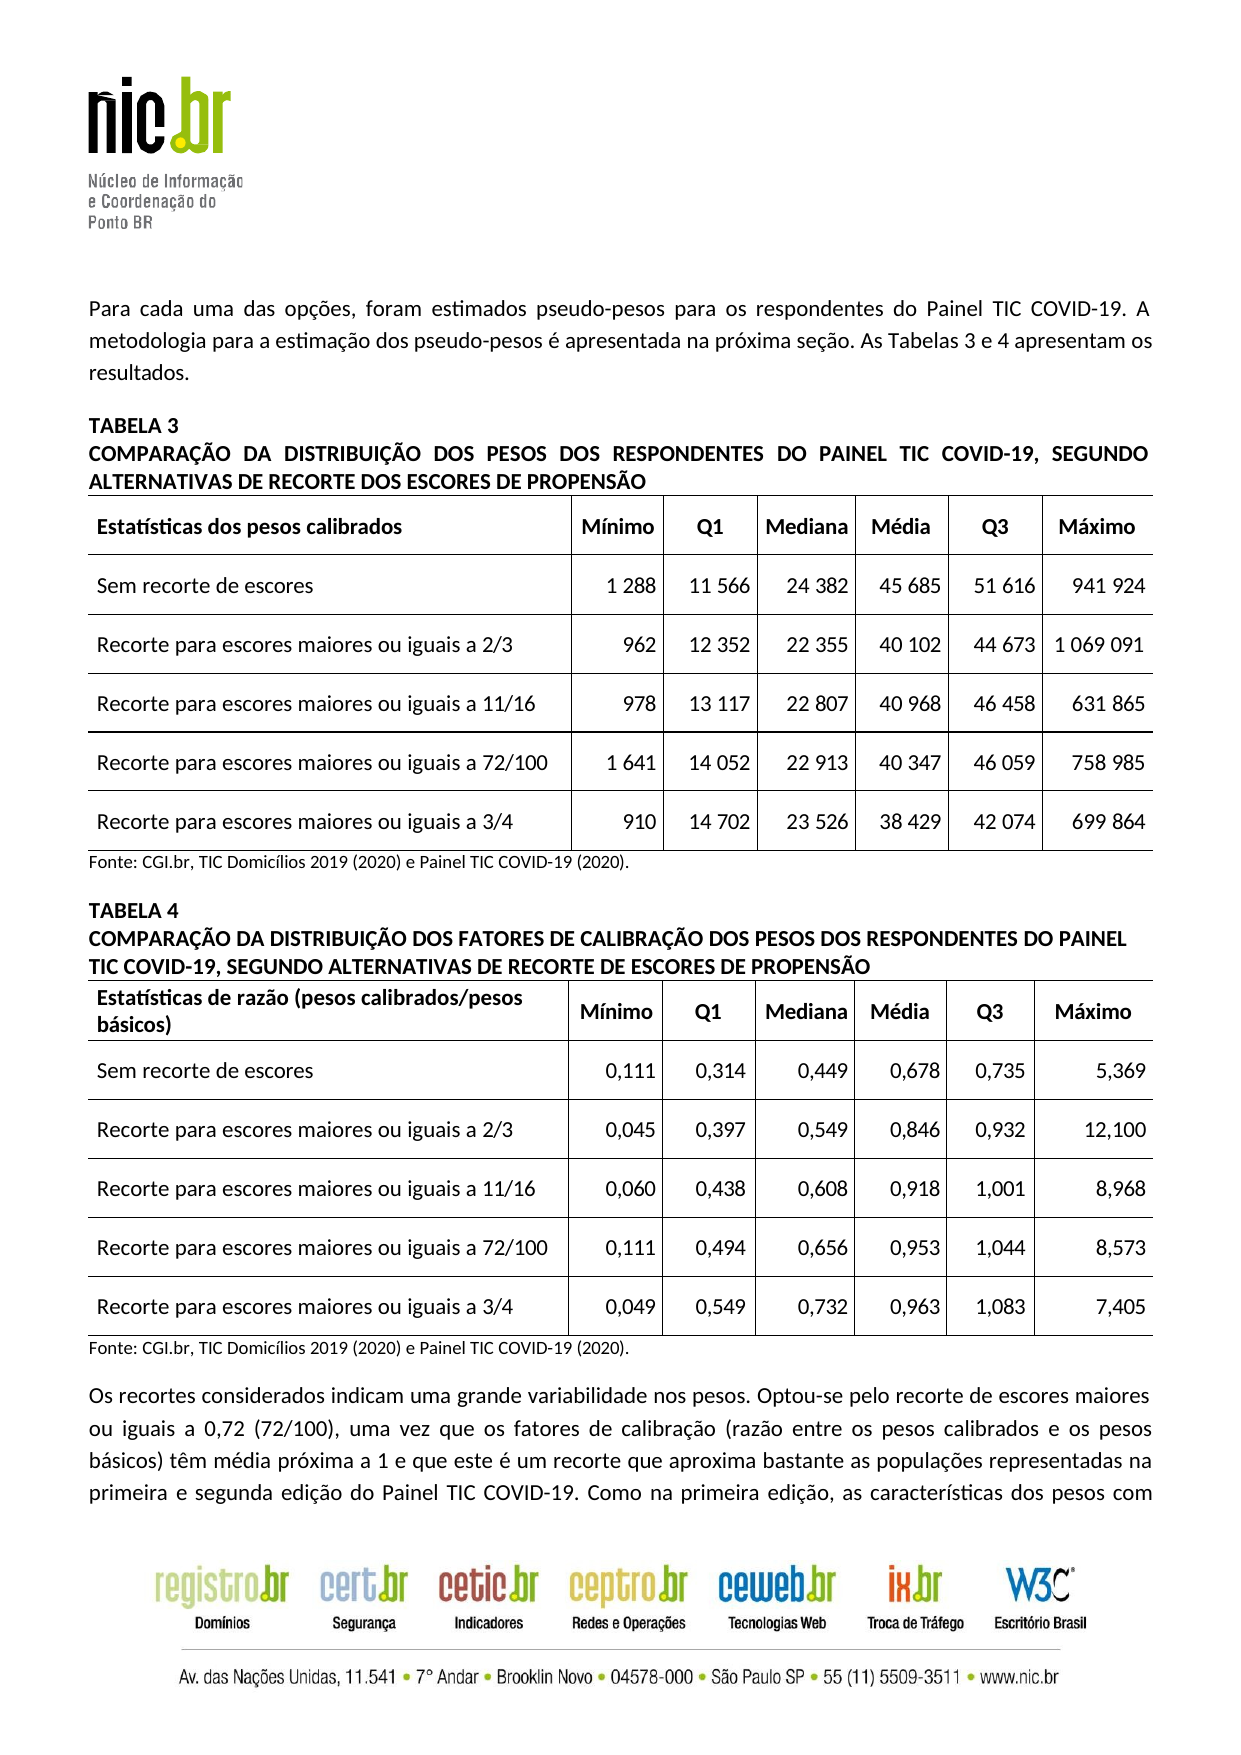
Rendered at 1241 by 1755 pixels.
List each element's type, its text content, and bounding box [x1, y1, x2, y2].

table_cell Recorte para escores maiores ou iguais a 72/100 [88, 1218, 568, 1276]
table_cell 22 807 [758, 674, 855, 731]
subtitle TABELA 3 [89, 411, 1167, 439]
table_cell Recorte para escores maiores ou iguais a 3/4 [88, 791, 571, 850]
table_header Média [855, 981, 946, 1040]
table_cell 40 968 [856, 674, 948, 731]
table_cell 0,111 [569, 1041, 662, 1099]
table_cell 941 924 [1043, 555, 1153, 613]
table_cell Recorte para escores maiores ou iguais a 3/4 [88, 1277, 568, 1335]
table_cell 0,735 [947, 1041, 1034, 1099]
table_header Q3 [949, 496, 1042, 554]
table_cell Recorte para escores maiores ou iguais a 11/16 [88, 1159, 568, 1217]
table_cell 14 052 [664, 733, 757, 790]
table_cell 51 616 [949, 555, 1042, 613]
table_cell 0,045 [569, 1100, 662, 1158]
table_cell 0,549 [663, 1277, 755, 1335]
table_cell 22 913 [758, 733, 855, 790]
table_cell 978 [572, 674, 663, 731]
table_cell Sem recorte de escores [88, 555, 571, 613]
table_cell 0,732 [756, 1277, 854, 1335]
table_header Mediana [758, 496, 855, 554]
table_cell 0,449 [756, 1041, 854, 1099]
text Fonte: CGI.br, TIC Domicílios 2019 (2020) e Painel TIC COVID-19 (2020). [89, 851, 1167, 874]
table_cell 46 458 [949, 674, 1042, 731]
table_cell Sem recorte de escores [88, 1041, 568, 1099]
table_cell 1,001 [947, 1159, 1034, 1217]
table_cell 0,963 [855, 1277, 946, 1335]
table_cell 0,314 [663, 1041, 755, 1099]
table_cell 42 074 [949, 791, 1042, 850]
table_cell 699 864 [1043, 791, 1153, 850]
table_cell 0,060 [569, 1159, 662, 1217]
table_header Estatísticas de razão (pesos calibrados/pesos básicos) [88, 981, 568, 1040]
table_header Q1 [663, 981, 755, 1040]
table_header Q1 [664, 496, 757, 554]
table_cell 38 429 [856, 791, 948, 850]
table_cell 5,369 [1035, 1041, 1153, 1099]
table_cell 11 566 [664, 555, 757, 613]
table_cell 22 355 [758, 615, 855, 672]
table_cell 7,405 [1035, 1277, 1153, 1335]
table_cell 631 865 [1043, 674, 1153, 731]
table_cell 758 985 [1043, 733, 1153, 790]
table_header Estatísticas dos pesos calibrados [88, 496, 571, 554]
table_header Mínimo [572, 496, 663, 554]
table_cell 0,111 [569, 1218, 662, 1276]
table_cell 46 059 [949, 733, 1042, 790]
table_header Máximo [1043, 496, 1153, 554]
table_cell 1 069 091 [1043, 615, 1153, 672]
table_cell 1 641 [572, 733, 663, 790]
table_cell 1 288 [572, 555, 663, 613]
table_cell 910 [572, 791, 663, 850]
subtitle TABELA 4 [89, 896, 1167, 924]
table_header Mediana [756, 981, 854, 1040]
text COMPARAÇÃO DA DISTRIBUIÇÃO DOS FATORES DE CALIBRAÇÃO DOS PESOS DOS RESPONDENTES DO PAINEL TIC COVID-19, SEGUNDO ALTERNATIVAS DE RECORTE DE ESCORES DE PROPENSÃO [89, 924, 1152, 980]
table_cell 14 702 [664, 791, 757, 850]
table_cell 8,968 [1035, 1159, 1153, 1217]
text Os recortes considerados indicam uma grande variabilidade nos pesos. Optou-se pelo recorte de escores maiores ou iguais a 0,72 (72/100), uma vez que os fatores de calibração (razão entre os pesos calibrados e os pesos básicos) têm média próxima a 1 e que este é um recorte que aproxima bastante as populações representadas na primeira e segunda edição do Painel TIC COVID-19. Como na primeira edição, as características dos pesos com [89, 1382, 1153, 1506]
table_cell 8,573 [1035, 1218, 1153, 1276]
table_cell 24 382 [758, 555, 855, 613]
table_cell Recorte para escores maiores ou iguais a 72/100 [88, 733, 571, 790]
table_header Máximo [1035, 981, 1153, 1040]
text COMPARAÇÃO DA DISTRIBUIÇÃO DOS PESOS DOS RESPONDENTES DO PAINEL TIC COVID-19, SEGUNDO ALTERNATIVAS DE RECORTE DOS ESCORES DE PROPENSÃO [89, 439, 1152, 495]
table_cell 0,918 [855, 1159, 946, 1217]
table_cell 0,846 [855, 1100, 946, 1158]
table_cell 0,608 [756, 1159, 854, 1217]
table_cell 0,438 [663, 1159, 755, 1217]
table_cell 0,397 [663, 1100, 755, 1158]
table_cell 13 117 [664, 674, 757, 731]
table_cell 12 352 [664, 615, 757, 672]
table_cell 0,953 [855, 1218, 946, 1276]
table_cell 1,044 [947, 1218, 1034, 1276]
table_cell Recorte para escores maiores ou iguais a 11/16 [88, 674, 571, 731]
table_cell 0,549 [756, 1100, 854, 1158]
text Para cada uma das opções, foram estimados pseudo-pesos para os respondentes do Painel TIC COVID-19. A metodologia para a estimação dos pseudo-pesos é apresentada na próxima seção. As Tabelas 3 e 4 apresentam os resultados. [89, 294, 1152, 386]
table_cell 40 347 [856, 733, 948, 790]
table_cell Recorte para escores maiores ou iguais a 2/3 [88, 1100, 568, 1158]
text Fonte: CGI.br, TIC Domicílios 2019 (2020) e Painel TIC COVID-19 (2020). [89, 1336, 1167, 1359]
table_cell 23 526 [758, 791, 855, 850]
table_header Mínimo [569, 981, 662, 1040]
table_cell 962 [572, 615, 663, 672]
table_cell 40 102 [856, 615, 948, 672]
table_header Q3 [947, 981, 1034, 1040]
table_cell 45 685 [856, 555, 948, 613]
table_cell 1,083 [947, 1277, 1034, 1335]
table_cell 12,100 [1035, 1100, 1153, 1158]
table_cell 0,932 [947, 1100, 1034, 1158]
table_cell 44 673 [949, 615, 1042, 672]
table_cell 0,678 [855, 1041, 946, 1099]
table_cell Recorte para escores maiores ou iguais a 2/3 [88, 615, 571, 672]
table_cell 0,049 [569, 1277, 662, 1335]
table_cell 0,494 [663, 1218, 755, 1276]
table_cell 0,656 [756, 1218, 854, 1276]
table_header Média [856, 496, 948, 554]
